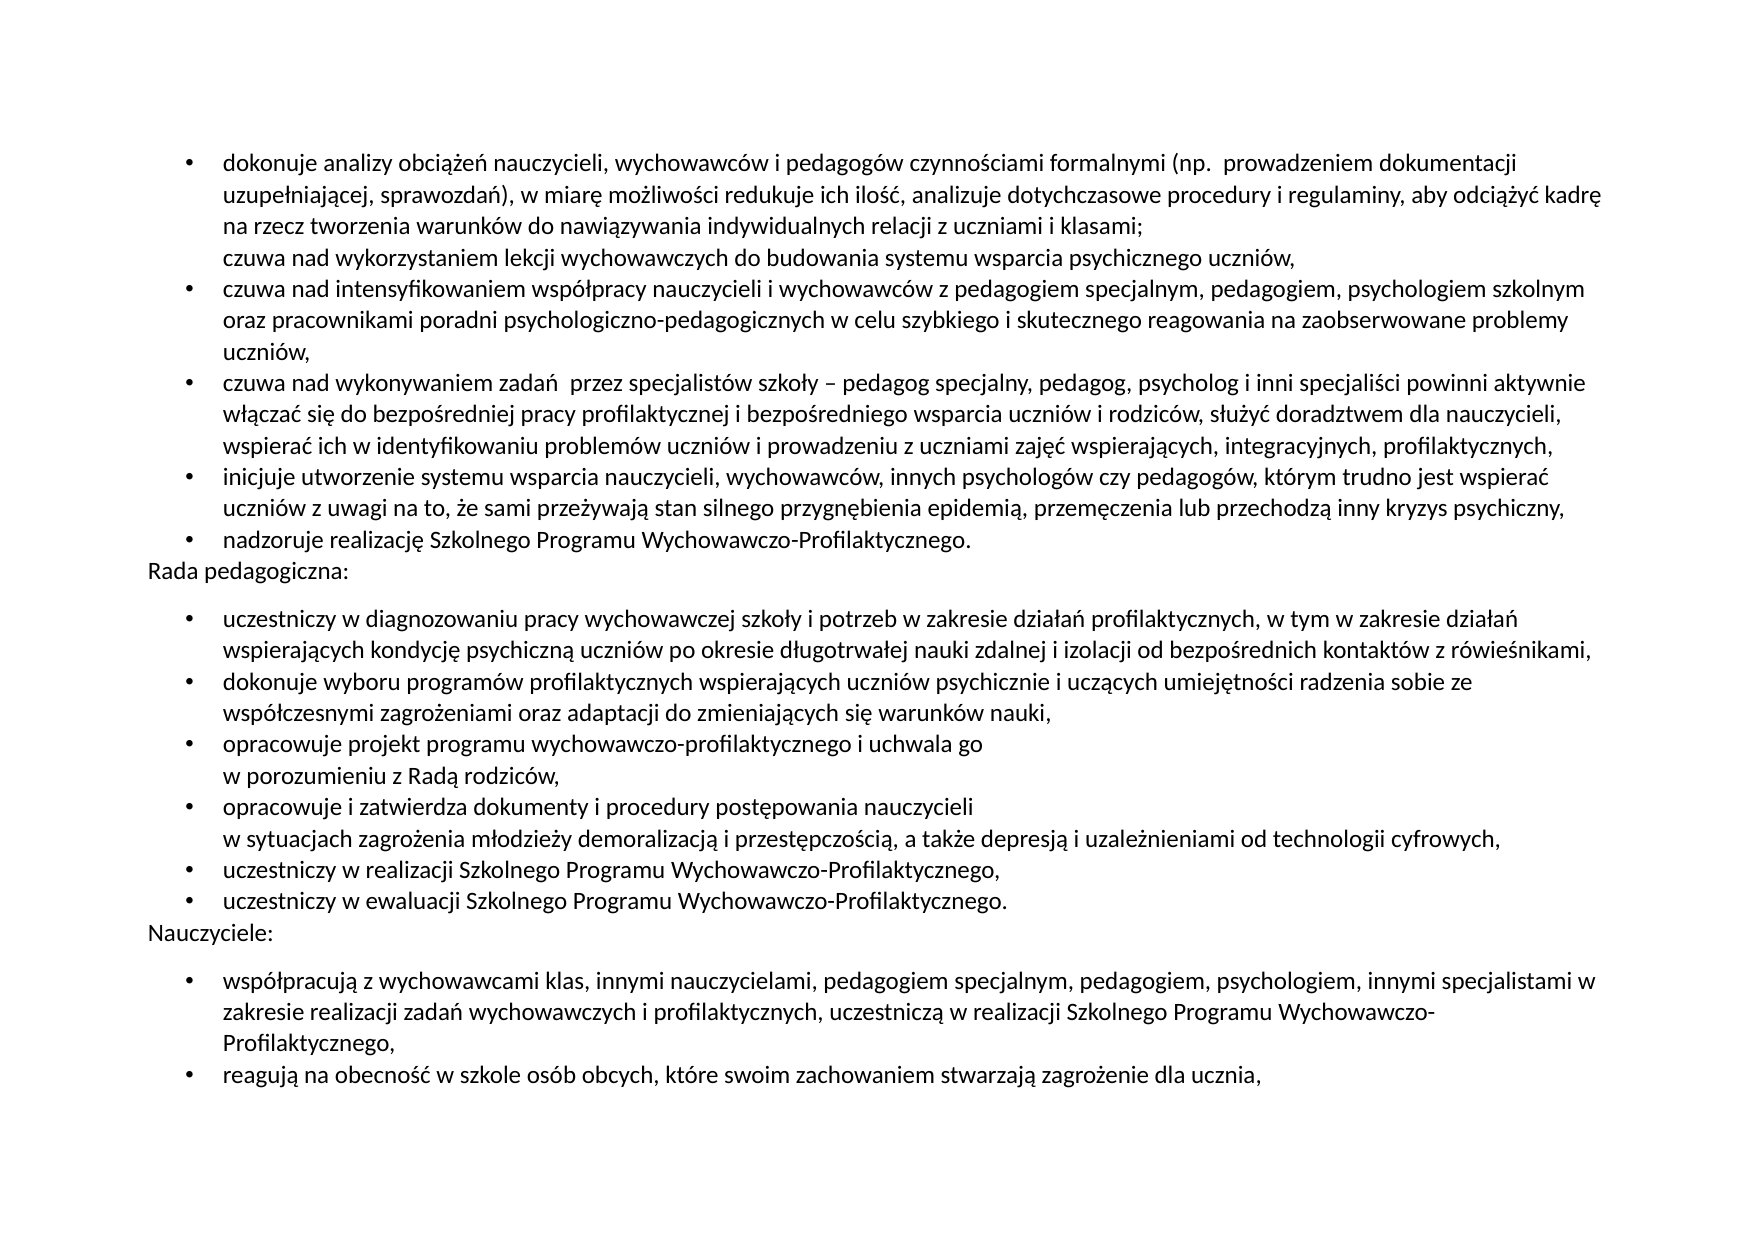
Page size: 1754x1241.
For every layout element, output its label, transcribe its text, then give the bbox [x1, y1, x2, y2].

list czuwa nad wykonywaniem zadań przez specjalistów szkoły – pedagog specjalny, pedagog, psycholog i inni specjaliści powinni aktywnie włączać się do bezpośredniej pracy profilaktycznej i bezpośredniego wsparcia uczniów i rodziców, służyć doradztwem dla nauczycieli, wspierać ich w identyfikowaniu problemów uczniów i prowadzeniu z uczniami zajęć wspierających, integracyjnych, profilaktycznych, [185, 367, 1606, 460]
list inicjuje utworzenie systemu wsparcia nauczycieli, wychowawców, innych psychologów czy pedagogów, którym trudno jest wspierać uczniów z uwagi na to, że sami przeżywają stan silnego przygnębienia epidemią, przemęczenia lub przechodzą inny kryzys psychiczny, [185, 461, 1606, 523]
list uczestniczy w diagnozowaniu pracy wychowawczej szkoły i potrzeb w zakresie działań profilaktycznych, w tym w zakresie działań wspierających kondycję psychiczną uczniów po okresie długotrwałej nauki zdalnej i izolacji od bezpośrednich kontaktów z rówieśnikami, [185, 603, 1606, 665]
list dokonuje analizy obciążeń nauczycieli, wychowawców i pedagogów czynnościami formalnymi (np. prowadzeniem dokumentacji uzupełniającej, sprawozdań), w miarę możliwości redukuje ich ilość, analizuje dotychczasowe procedury i regulaminy, aby odciążyć kadrę na rzecz tworzenia warunków do nawiązywania indywidualnych relacji z uczniami i klasami; [185, 148, 1606, 241]
text Nauczyciele: [148, 917, 1606, 947]
list nadzoruje realizację Szkolnego Programu Wychowawczo-Profilaktycznego. [185, 524, 1606, 554]
list dokonuje wyboru programów profilaktycznych wspierających uczniów psychicznie i uczących umiejętności radzenia sobie ze współczesnymi zagrożeniami oraz adaptacji do zmieniających się warunków nauki, [185, 666, 1606, 728]
text Rada pedagogiczna: [148, 555, 1606, 586]
list uczestniczy w ewaluacji Szkolnego Programu Wychowawczo-Profilaktycznego. [185, 885, 1606, 916]
list reagują na obecność w szkole osób obcych, które swoim zachowaniem stwarzają zagrożenie dla ucznia, [185, 1059, 1606, 1089]
list czuwa nad intensyfikowaniem współpracy nauczycieli i wychowawców z pedagogiem specjalnym, pedagogiem, psychologiem szkolnym oraz pracownikami poradni psychologiczno-pedagogicznych w celu szybkiego i skutecznego reagowania na zaobserwowane problemy uczniów, [185, 273, 1606, 366]
list czuwa nad wykorzystaniem lekcji wychowawczych do budowania systemu wsparcia psychicznego uczniów, [223, 242, 1606, 272]
list uczestniczy w realizacji Szkolnego Programu Wychowawczo-Profilaktycznego, [185, 854, 1606, 884]
list opracowuje projekt programu wychowawczo-profilaktycznego i uchwala go w porozumieniu z Radą rodziców, [185, 729, 1606, 791]
list współpracują z wychowawcami klas, innymi nauczycielami, pedagogiem specjalnym, pedagogiem, psychologiem, innymi specjalistami w zakresie realizacji zadań wychowawczych i profilaktycznych, uczestniczą w realizacji Szkolnego Programu Wychowawczo-Profilaktycznego, [185, 965, 1606, 1058]
list opracowuje i zatwierdza dokumenty i procedury postępowania nauczycieli w sytuacjach zagrożenia młodzieży demoralizacją i przestępczością, a także depresją i uzależnieniami od technologii cyfrowych, [185, 791, 1606, 853]
